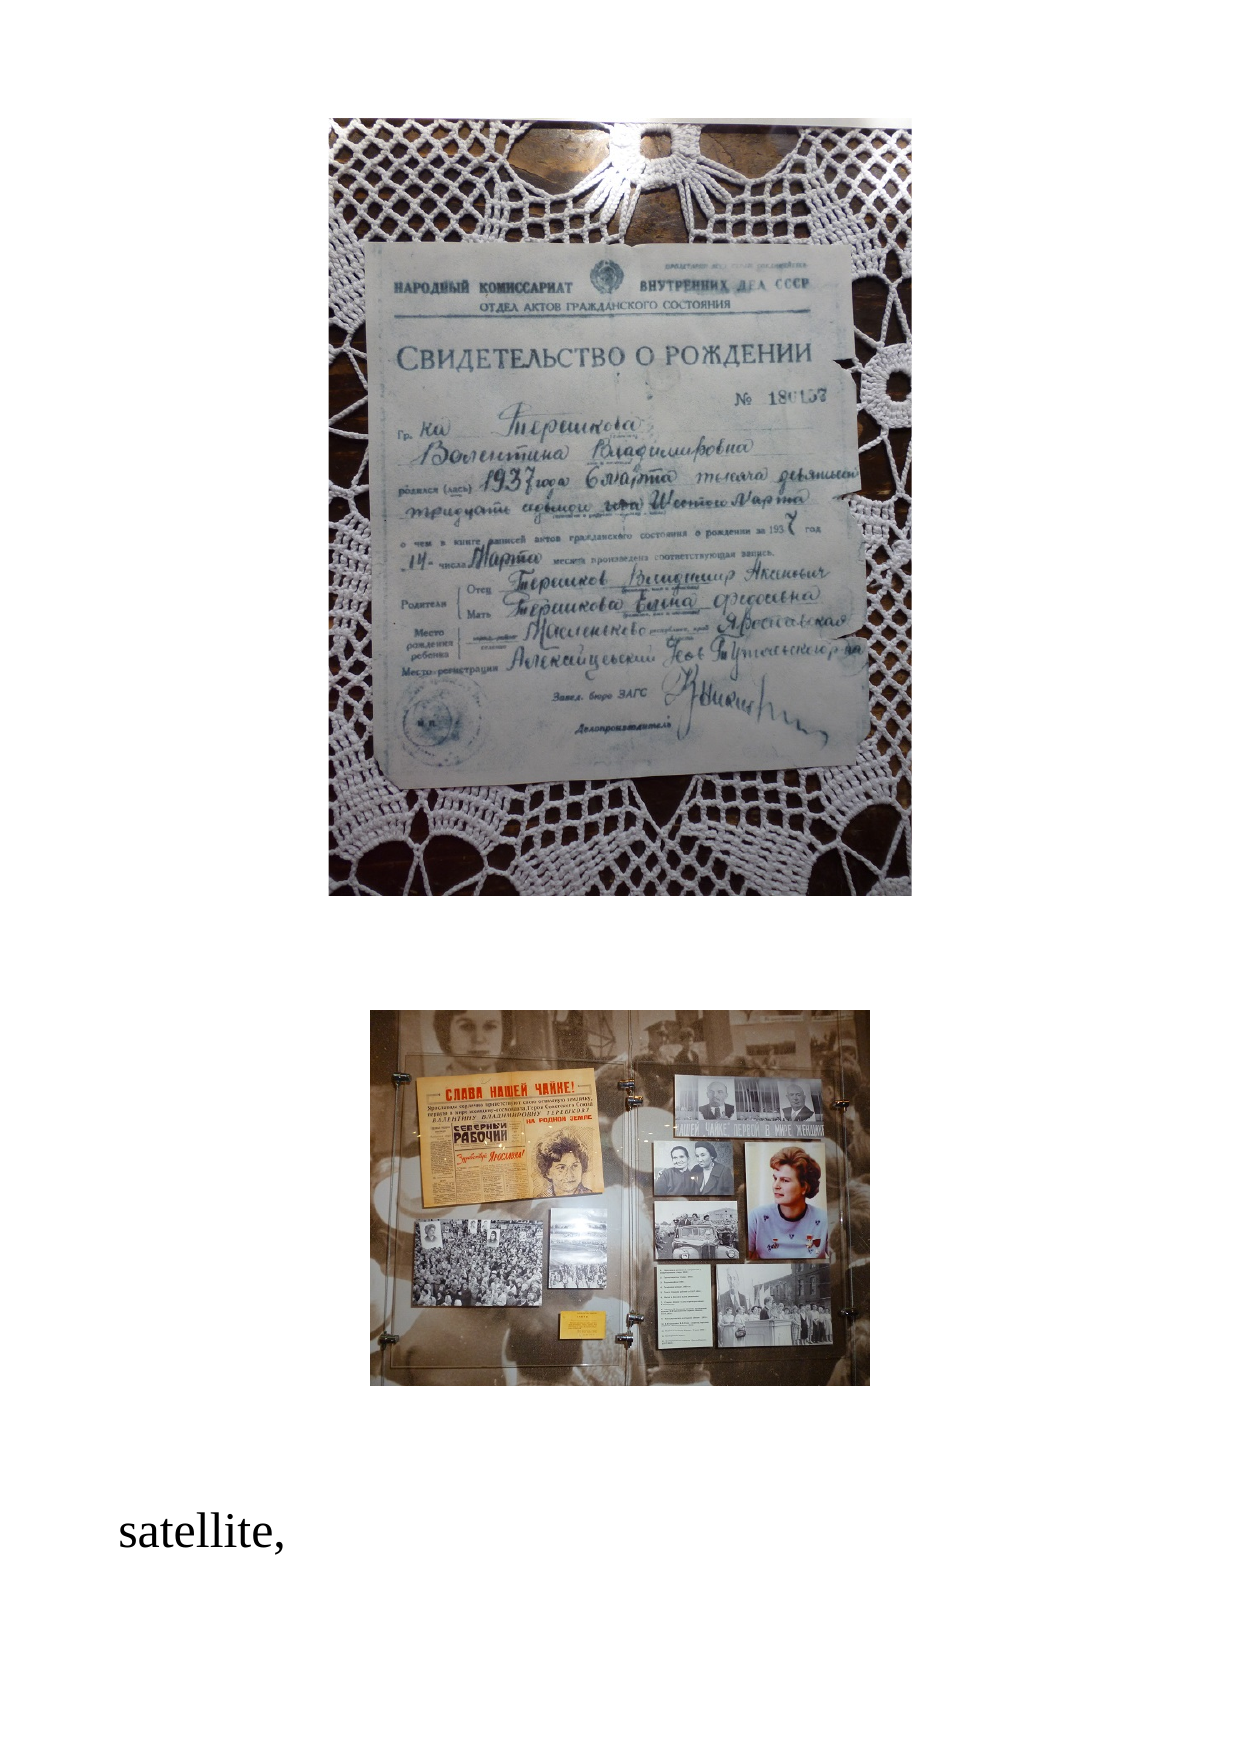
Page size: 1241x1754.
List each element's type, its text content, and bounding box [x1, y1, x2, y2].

text satellite, [118, 1501, 1122, 1558]
picture [328, 118, 912, 896]
picture [370, 1010, 870, 1386]
